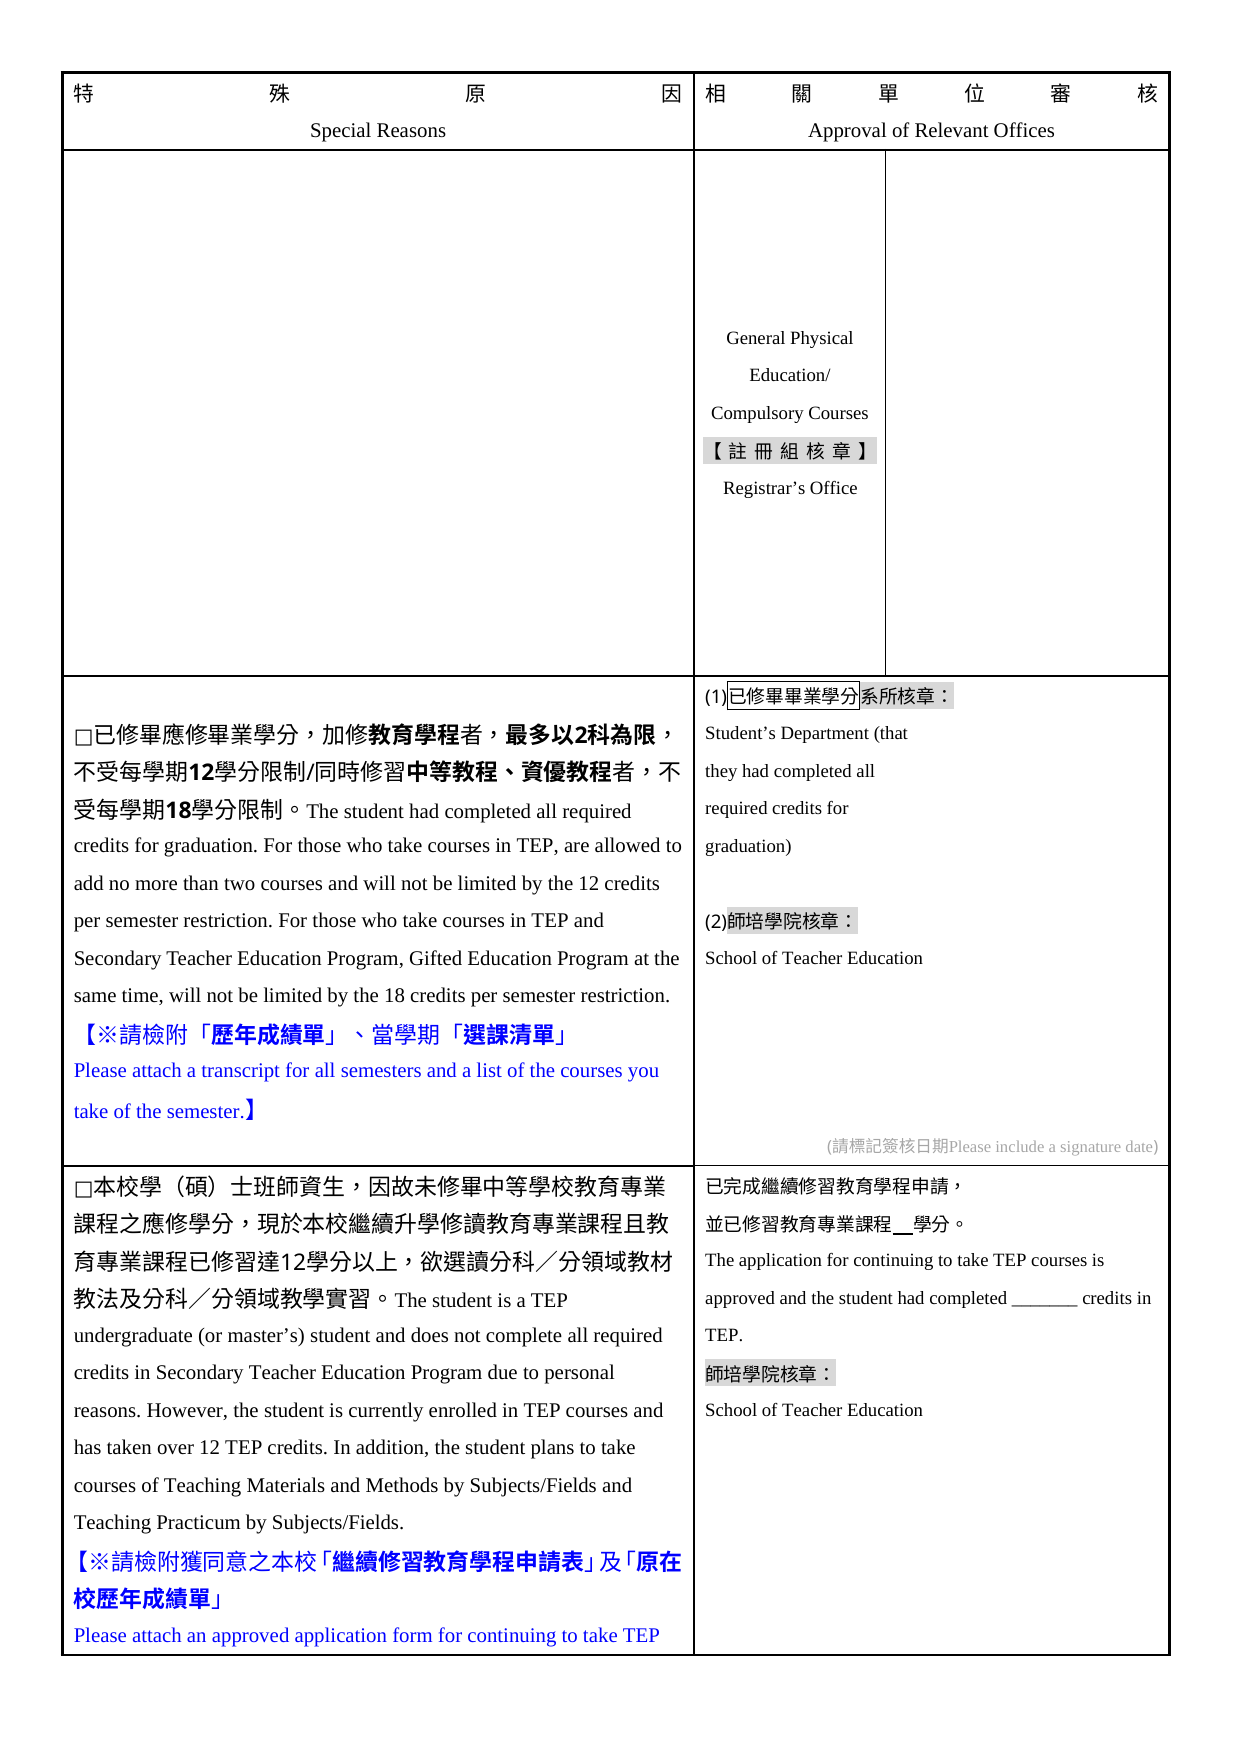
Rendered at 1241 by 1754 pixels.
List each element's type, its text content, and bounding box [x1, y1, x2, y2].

table_header 特殊原因 Special Reasons [64, 74, 693, 149]
table_cell □為當學期畢業生，尚缺畢業學分 學分，始得畢業。 The student is a graduating student of this semester, and requires _____ credits to graduate. 【※請勾選欲加選之課程類別並檢附「歷年成績單」、當學期「選課清單」 Please tick the type of courses you wish to add on the right column, and attach a transcript for all semesters and a list of the courses you take of the semester.】 [64, 151, 693, 675]
table_cell □已修畢應修畢業學分，加修教育學程者，最多以2科為限，不受每學期12學分限制/同時修習中等教程、資優教程者，不受每學期18學分限制。The student had completed all required credits for graduation. For those who take courses in TEP, are allowed to add no more than two courses and will not be limited by the 12 credits per semester restriction. For those who take courses in TEP and Secondary Teacher Education Program, Gifted Education Program at the same time, will not be limited by the 18 credits per semester restriction. 【※請檢附「歷年成績單」、當學期「選課清單」 Please attach a transcript for all semesters and a list of the courses you take of the semester.】 [64, 677, 693, 1164]
table_cell 已完成繼續修習教育學程申請， 並已修習教育專業課程 學分。 The application for continuing to take TEP courses is approved and the student had completed _______ credits in TEP. 師培學院核章： School of Teacher Education [695, 1166, 1168, 1654]
table_cell (1)已修畢畢業學分系所核章： Student’s Department (that they had completed all required credits for graduation) (2)師培學院核章： School of Teacher Education (請標記簽核日期Please include a signature date) [695, 677, 1168, 1164]
table_cell (請標記簽核日期Please include a signature date) [886, 151, 1168, 675]
table_cell General Physical Education/ Compulsory Courses 【註冊組核章】 Registrar’s Office [695, 151, 885, 675]
table_cell □本校學（碩）士班師資生，因故未修畢中等學校教育專業課程之應修學分，現於本校繼續升學修讀教育專業課程且教育專業課程已修習達12學分以上，欲選讀分科／分領域教材教法及分科／分領域教學實習。The student is a TEP undergraduate (or master’s) student and does not complete all required credits in Secondary Teacher Education Program due to personal reasons. However, the student is currently enrolled in TEP courses and has taken over 12 TEP credits. In addition, the student plans to take courses of Teaching Materials and Methods by Subjects/Fields and Teaching Practicum by Subjects/Fields. 【※請檢附獲同意之本校「繼續修習教育學程申請表」及「原在校歷年成績單」 Please attach an approved application form for continuing to take TEP [64, 1167, 693, 1654]
table_header 相關單位審核 Approval of Relevant Offices [695, 74, 1168, 149]
